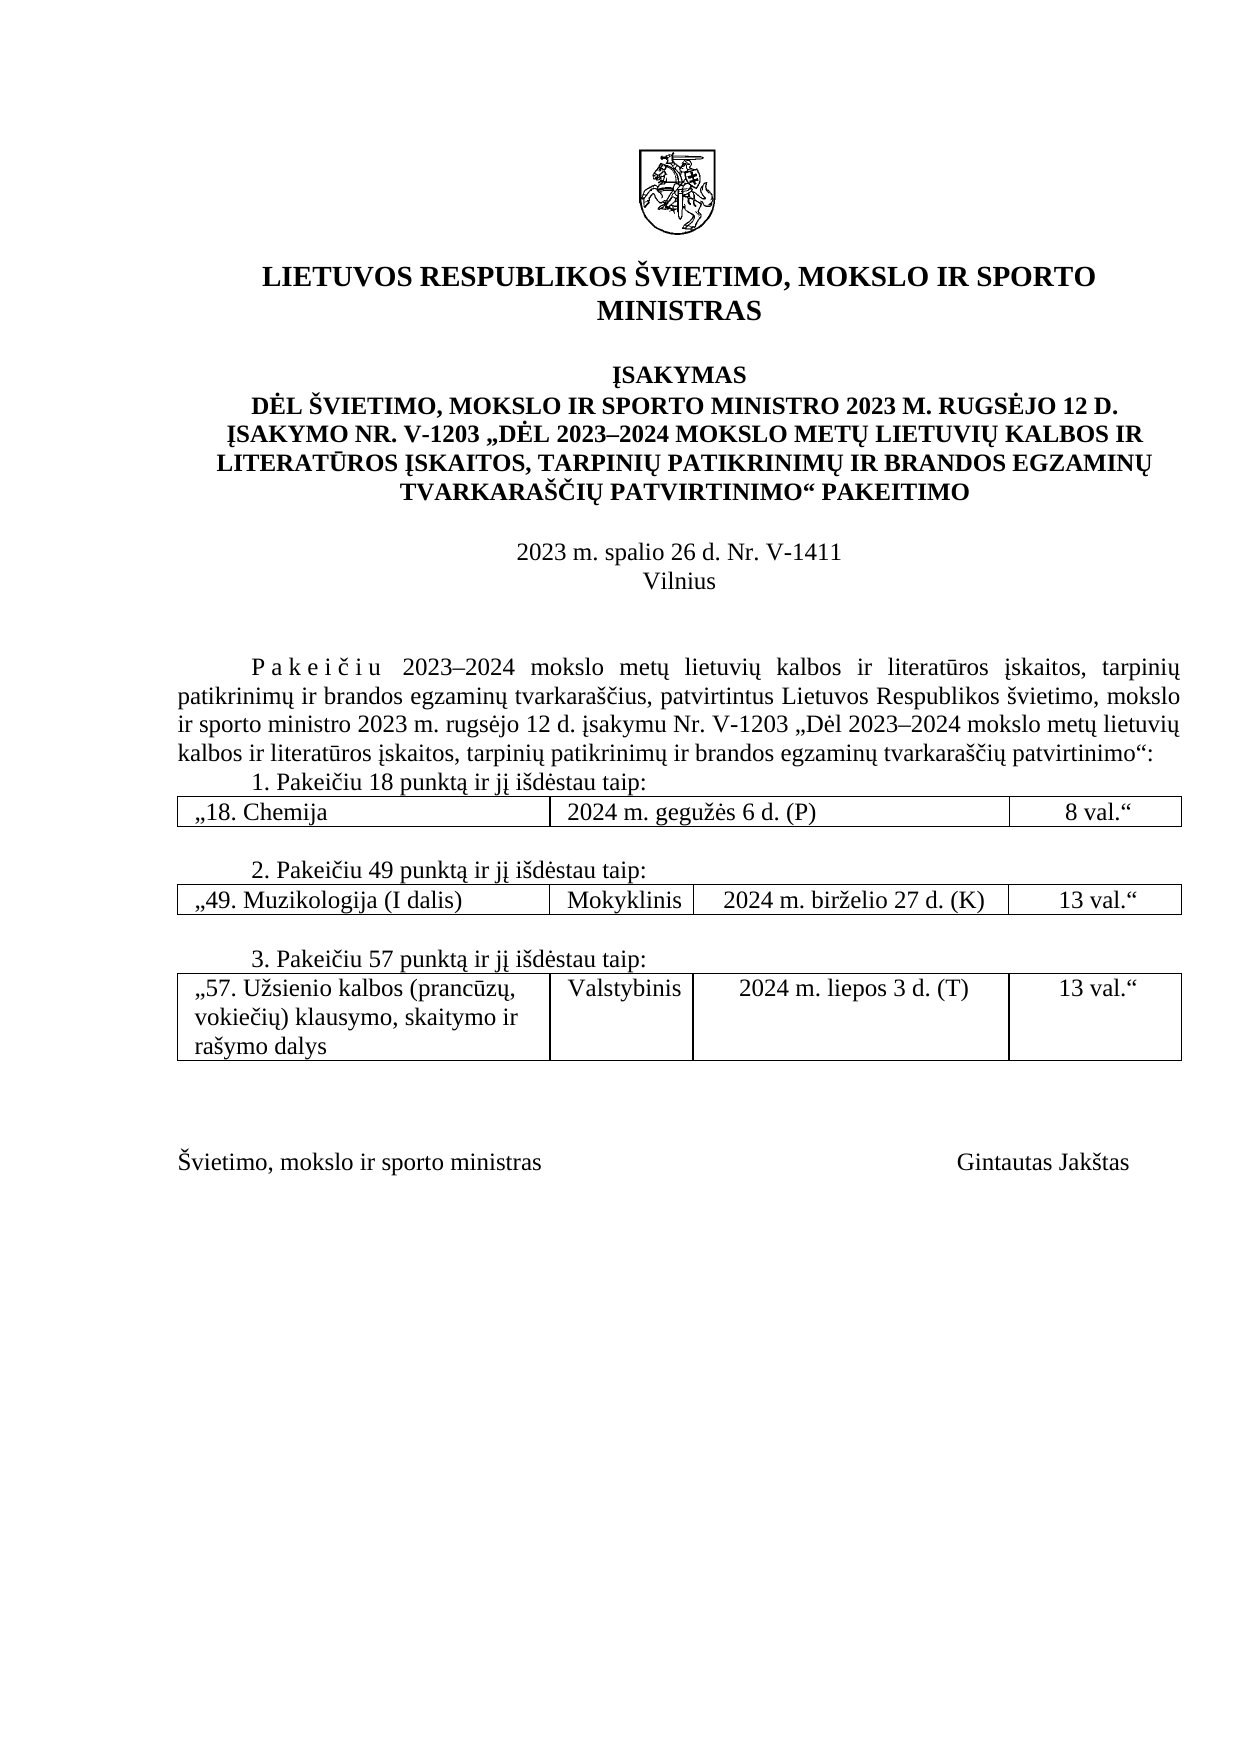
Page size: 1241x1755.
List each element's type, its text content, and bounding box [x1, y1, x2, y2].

table_header 2024 m. birželio 27 d. (K) [694, 885, 1008, 914]
table_header 13 val.“ [1009, 885, 1181, 914]
text Švietimo, mokslo ir sporto ministras Gintautas Jakštas [177, 1147, 1181, 1176]
table_header „18. Chemija [178, 797, 549, 826]
text 1. Pakeičiu 18 punktą ir jį išdėstau taip: [177, 767, 1181, 796]
text Pakeičiu 2023–2024 mokslo metų lietuvių kalbos ir literatūros įskaitos, tarpinių patikrinimų ir brandos egzaminų tvarkaraščius, patvirtintus Lietuvos Respublikos švietimo, mokslo ir sporto ministro 2023 m. rugsėjo 12 d. įsakymu Nr. V-1203 „Dėl 2023–2024 mokslo metų lietuvių kalbos ir literatūros įskaitos, tarpinių patikrinimų ir brandos egzaminų tvarkaraščių patvirtinimo“: [177, 652, 1181, 767]
table_header 2024 m. gegužės 6 d. (P) [551, 797, 1009, 826]
text 2. Pakeičiu 49 punktą ir jį išdėstau taip: [177, 855, 1181, 884]
text ĮSAKYMAS [177, 360, 1181, 388]
table_header „49. Muzikologija (I dalis) [178, 885, 549, 914]
text 2023 m. spalio 26 d. Nr. V-1411 [177, 537, 1181, 566]
text Vilnius [177, 566, 1181, 594]
table_header 2024 m. liepos 3 d. (T) [694, 974, 1008, 1060]
table_header „57. Užsienio kalbos (prancūzų, vokiečių) klausymo, skaitymo ir rašymo dalys [178, 974, 549, 1060]
text 3. Pakeičiu 57 punktą ir jį išdėstau taip: [177, 944, 1181, 972]
table_header 13 val.“ [1010, 974, 1181, 1060]
table_header Mokyklinis [550, 885, 693, 914]
text LIETUVOS RESPUBLIKOS ŠVIETIMO, MOKSLO IR SPORTO MINISTRAS [177, 259, 1181, 326]
table_header 8 val.“ [1010, 797, 1181, 826]
text DĖL ŠVIETIMO, MOKSLO IR SPORTO MINISTRO 2023 M. RUGSĖJO 12 D. ĮSAKYMO NR. V-1203 „dĖL 2023–2024 MOKSLO METŲ LIETUVIŲ KALBOS IR LITERATŪROS ĮSKAITOS, TARPINIŲ PATIKRINIMŲ IR BRANDOS EGZAMINŲ TVARKARAŠČIŲ PATVIRTINIMO“ PAKEITIMO [188, 391, 1181, 506]
table_header Valstybinis [551, 974, 692, 1060]
